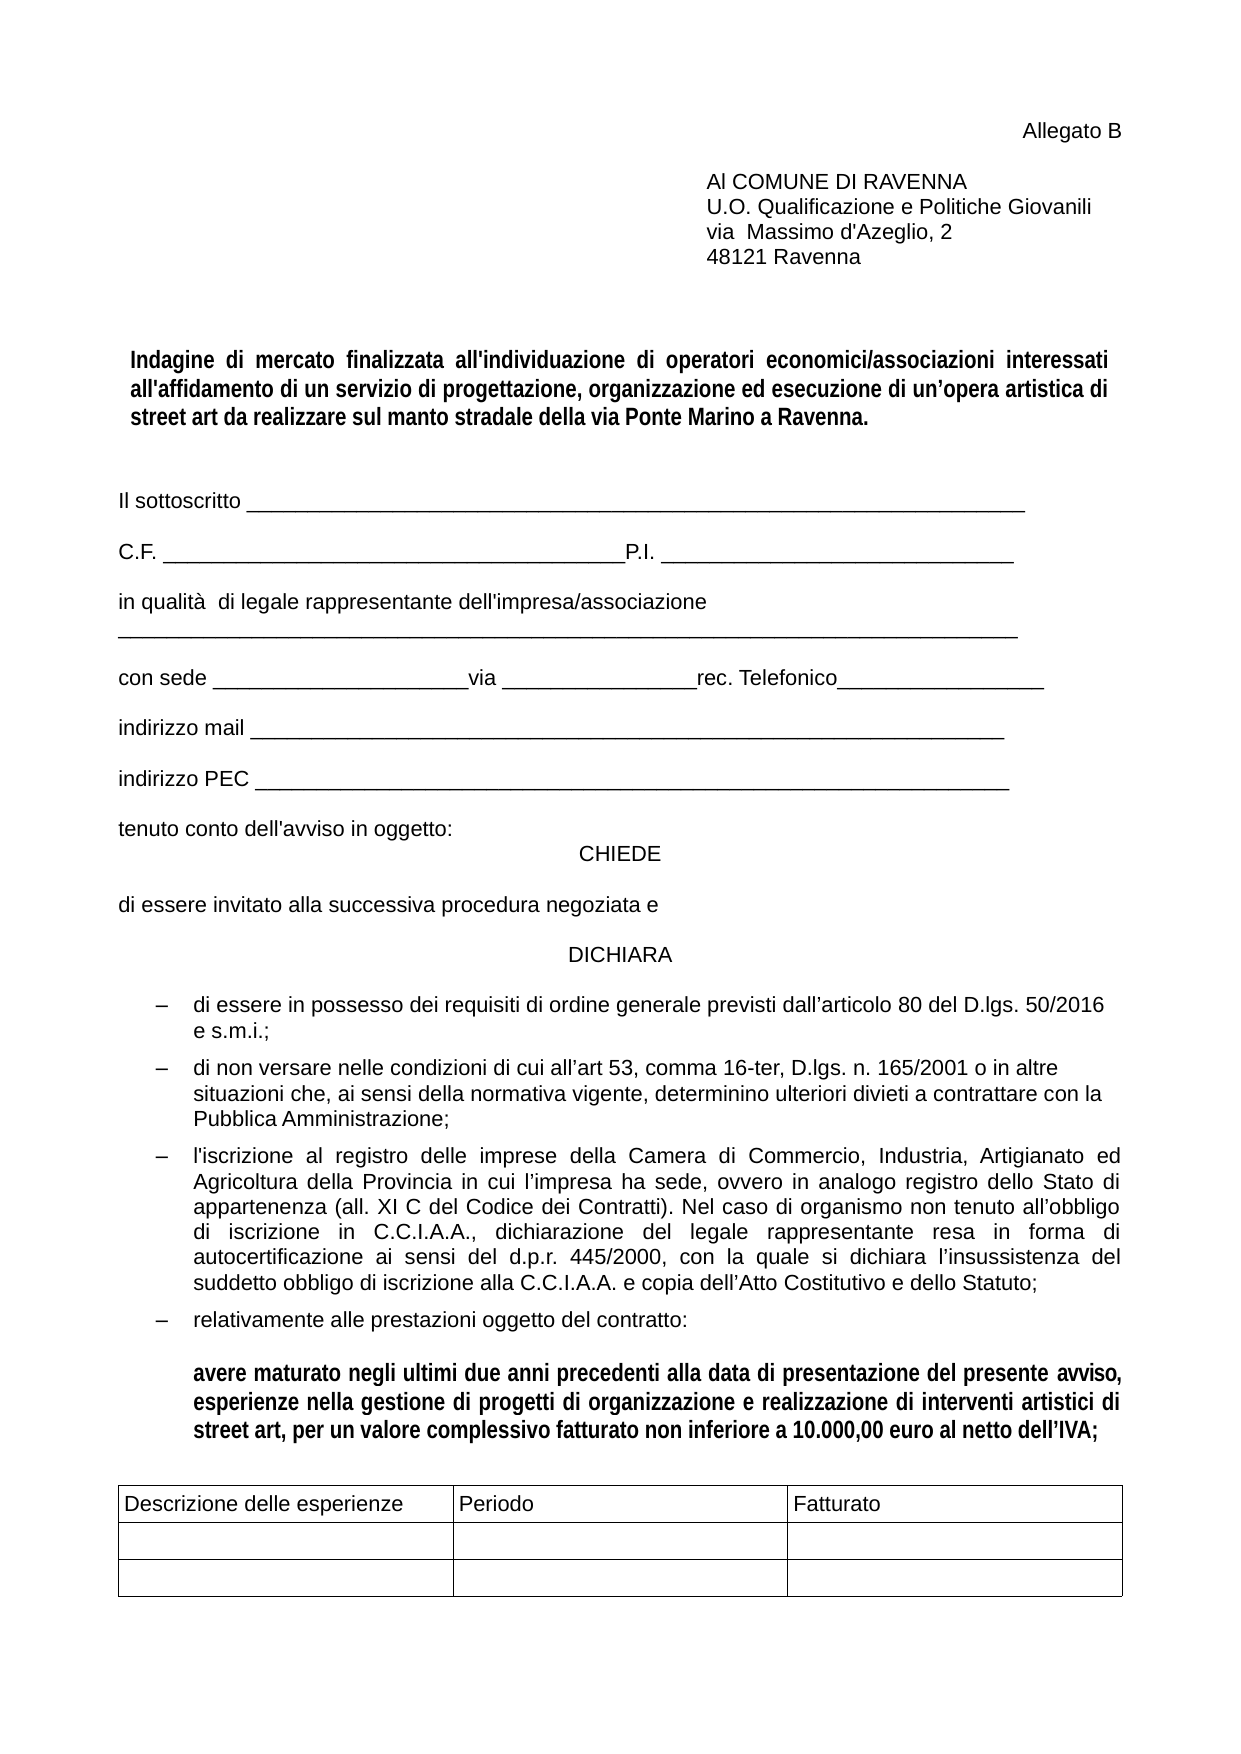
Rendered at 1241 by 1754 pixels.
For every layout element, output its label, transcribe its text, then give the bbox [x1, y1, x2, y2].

text di essere invitato alla successiva procedura negoziata e [118, 892, 1122, 917]
table_cell [454, 1523, 787, 1559]
table_cell [119, 1523, 453, 1559]
text Al COMUNE DI RAVENNA [118, 168, 1122, 194]
text U.O. Qualificazione e Politiche Giovanili [118, 194, 1122, 219]
list di essere in possesso dei requisiti di ordine generale previsti dall’articolo 80 del D.lgs. 50/2016 e s.m.i.; [156, 992, 1122, 1043]
text Il sottoscritto ________________________________________________________________ [118, 488, 1122, 513]
list l'iscrizione al registro delle imprese della Camera di Commercio, Industria, Artigianato ed Agricoltura della Provincia in cui l’impresa ha sede, ovvero in analogo registro dello Stato di appartenenza (all. XI C del Codice dei Contratti). Nel caso di organismo non tenuto all’obbligo di iscrizione in C.C.I.A.A., dichiarazione del legale rappresentante resa in forma di autocertificazione ai sensi del d.p.r. 445/2000, con la quale si dichiara l’insussistenza del suddetto obbligo di iscrizione alla C.C.I.A.A. e copia dell’Atto Costitutivo e dello Statuto; [156, 1143, 1122, 1295]
text DICHIARA [118, 942, 1122, 967]
table_header Periodo [454, 1486, 787, 1522]
list relativamente alle prestazioni oggetto del contratto: [156, 1307, 1122, 1332]
text 48121 Ravenna [118, 244, 1122, 269]
table_cell [119, 1560, 453, 1596]
text indirizzo mail ______________________________________________________________ [118, 715, 1122, 740]
text con sede _____________________via ________________rec. Telefonico_________________ [118, 665, 1122, 690]
text C.F. ______________________________________P.I. _____________________________ [118, 539, 1122, 564]
text Allegato B [118, 118, 1122, 143]
text indirizzo PEC ______________________________________________________________ [118, 766, 1122, 791]
text tenuto conto dell'avviso in oggetto: [118, 816, 1122, 841]
table_header Fatturato [788, 1486, 1122, 1522]
text CHIEDE [118, 841, 1122, 866]
table_cell [788, 1560, 1122, 1596]
table_cell [454, 1560, 787, 1596]
text in qualità di legale rappresentante dell'impresa/associazione __________________________________________________________________________ [118, 589, 1122, 639]
text via Massimo d'Azeglio, 2 [118, 219, 1122, 244]
table_cell [788, 1523, 1122, 1559]
list di non versare nelle condizioni di cui all’art 53, comma 16-ter, D.lgs. n. 165/2001 o in altre situazioni che, ai sensi della normativa vigente, determinino ulteriori divieti a contrattare con la Pubblica Amministrazione; [156, 1055, 1122, 1131]
text Indagine di mercato finalizzata all'individuazione di operatori economici/associazioni interessati all'affidamento di un servizio di progettazione, organizzazione ed esecuzione di un’opera artistica di street art da realizzare sul manto stradale della via Ponte Marino a Ravenna. [130, 345, 1110, 431]
table_header Descrizione delle esperienze [119, 1486, 453, 1522]
list avere maturato negli ultimi due anni precedenti alla data di presentazione del presente avviso, esperienze nella gestione di progetti di organizzazione e realizzazione di interventi artistici di street art, per un valore complessivo fatturato non inferiore a 10.000,00 euro al netto dell’IVA; [156, 1358, 1122, 1444]
